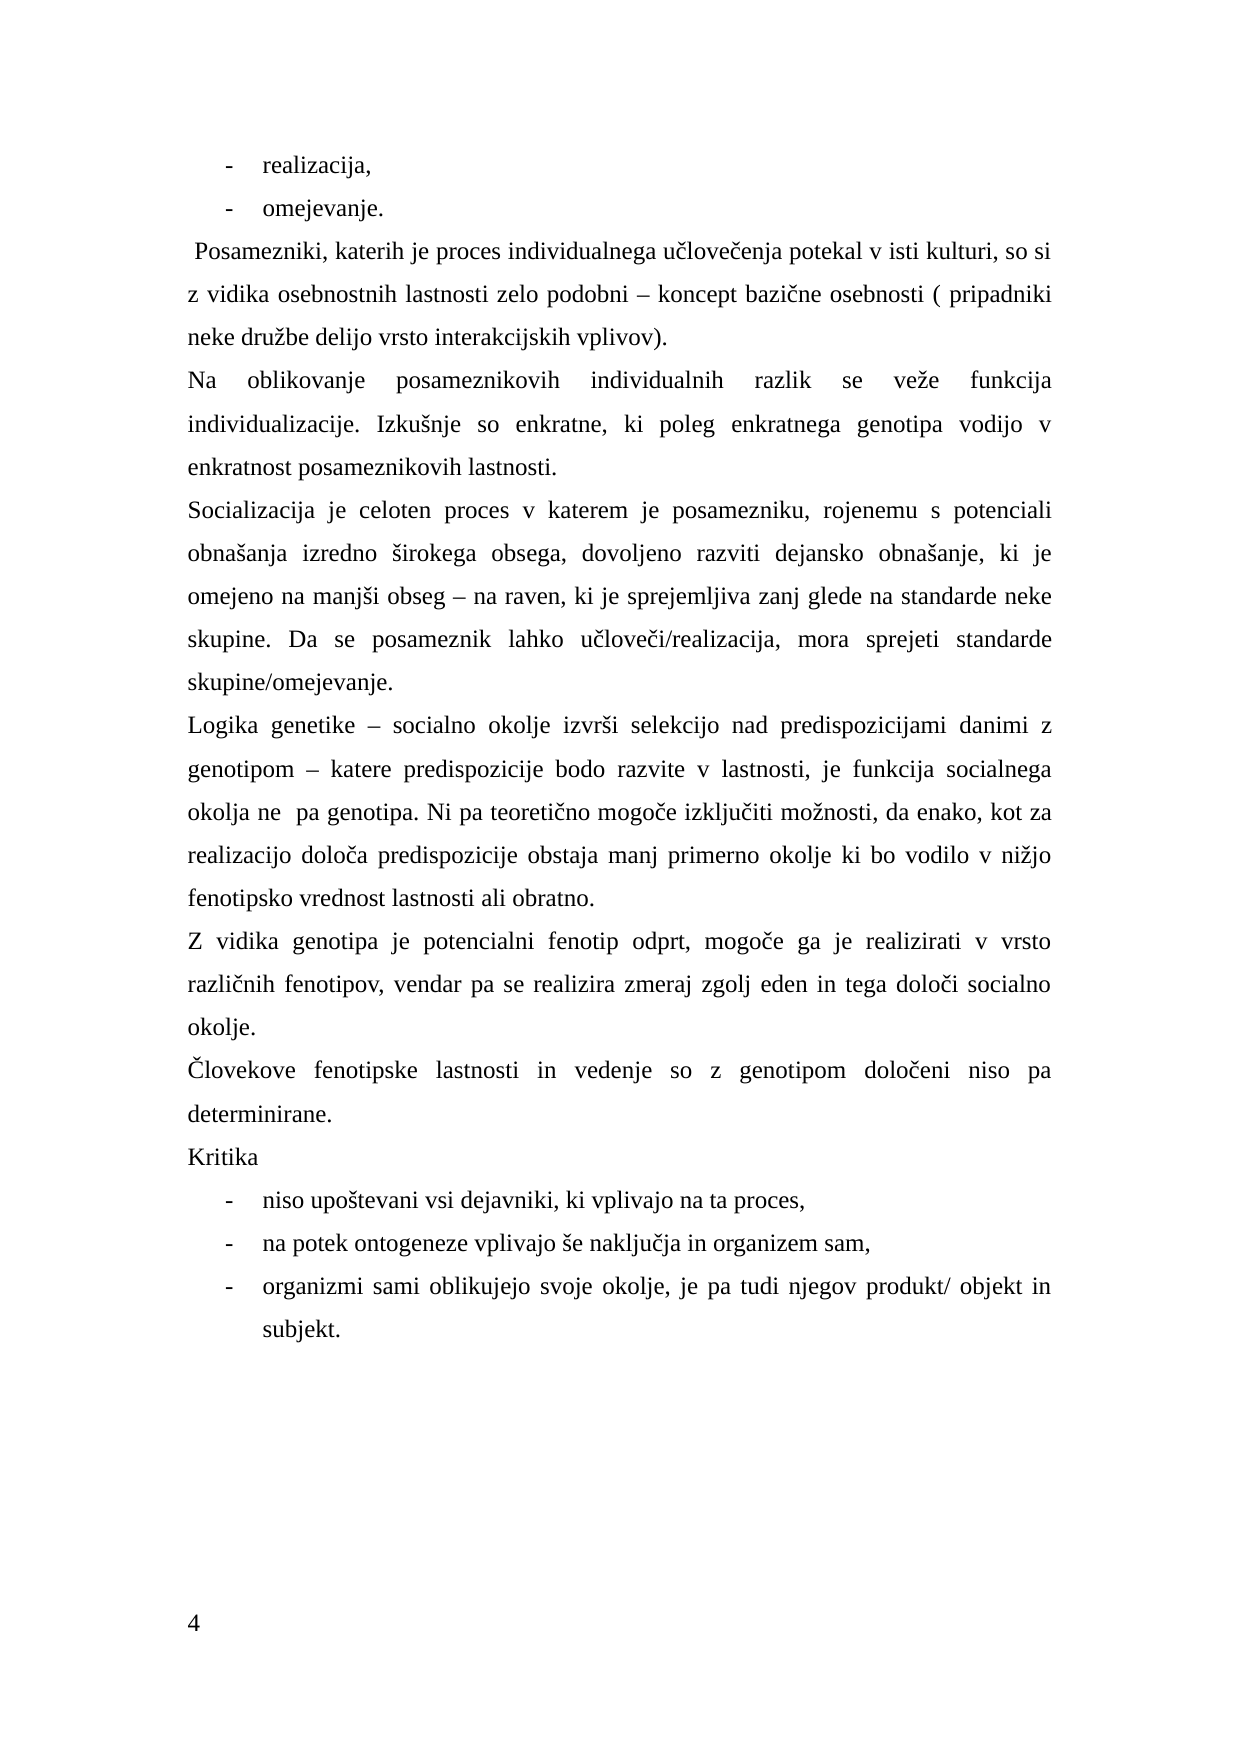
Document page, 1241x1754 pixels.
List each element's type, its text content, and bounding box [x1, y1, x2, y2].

text Človekove fenotipske lastnosti in vedenje so z genotipom določeni niso pa determinirane. [187, 1056, 1053, 1127]
list omejevanje. [225, 193, 1053, 222]
list niso upoštevani vsi dejavniki, ki vplivajo na ta proces, [225, 1185, 1053, 1214]
text Socializacija je celoten proces v katerem je posamezniku, rojenemu s potenciali obnašanja izredno širokega obsega, dovoljeno razviti dejansko obnašanje, ki je omejeno na manjši obseg – na raven, ki je sprejemljiva zanj glede na standarde neke skupine. Da se posameznik lahko učloveči/realizacija, mora sprejeti standarde skupine/omejevanje. [187, 495, 1053, 696]
text Logika genetike – socialno okolje izvrši selekcijo nad predispozicijami danimi z genotipom – katere predispozicije bodo razvite v lastnosti, je funkcija socialnega okolja ne pa genotipa. Ni pa teoretično mogoče izključiti možnosti, da enako, kot za realizacijo določa predispozicije obstaja manj primerno okolje ki bo vodilo v nižjo fenotipsko vrednost lastnosti ali obratno. [187, 711, 1053, 912]
text Kritika [187, 1142, 1053, 1171]
list na potek ontogeneze vplivajo še naključja in organizem sam, [225, 1228, 1053, 1257]
text Posamezniki, katerih je proces individualnega učlovečenja potekal v isti kulturi, so si z vidika osebnostnih lastnosti zelo podobni – koncept bazične osebnosti ( pripadniki neke družbe delijo vrsto interakcijskih vplivov). [187, 236, 1053, 351]
text Na oblikovanje posameznikovih individualnih razlik se veže funkcija individualizacije. Izkušnje so enkratne, ki poleg enkratnega genotipa vodijo v enkratnost posameznikovih lastnosti. [187, 366, 1053, 481]
list realizacija, [225, 150, 1053, 179]
list organizmi sami oblikujejo svoje okolje, je pa tudi njegov produkt/ objekt in subjekt. [225, 1271, 1053, 1343]
text Z vidika genotipa je potencialni fenotip odprt, mogoče ga je realizirati v vrsto različnih fenotipov, vendar pa se realizira zmeraj zgolj eden in tega določi socialno okolje. [187, 926, 1053, 1041]
